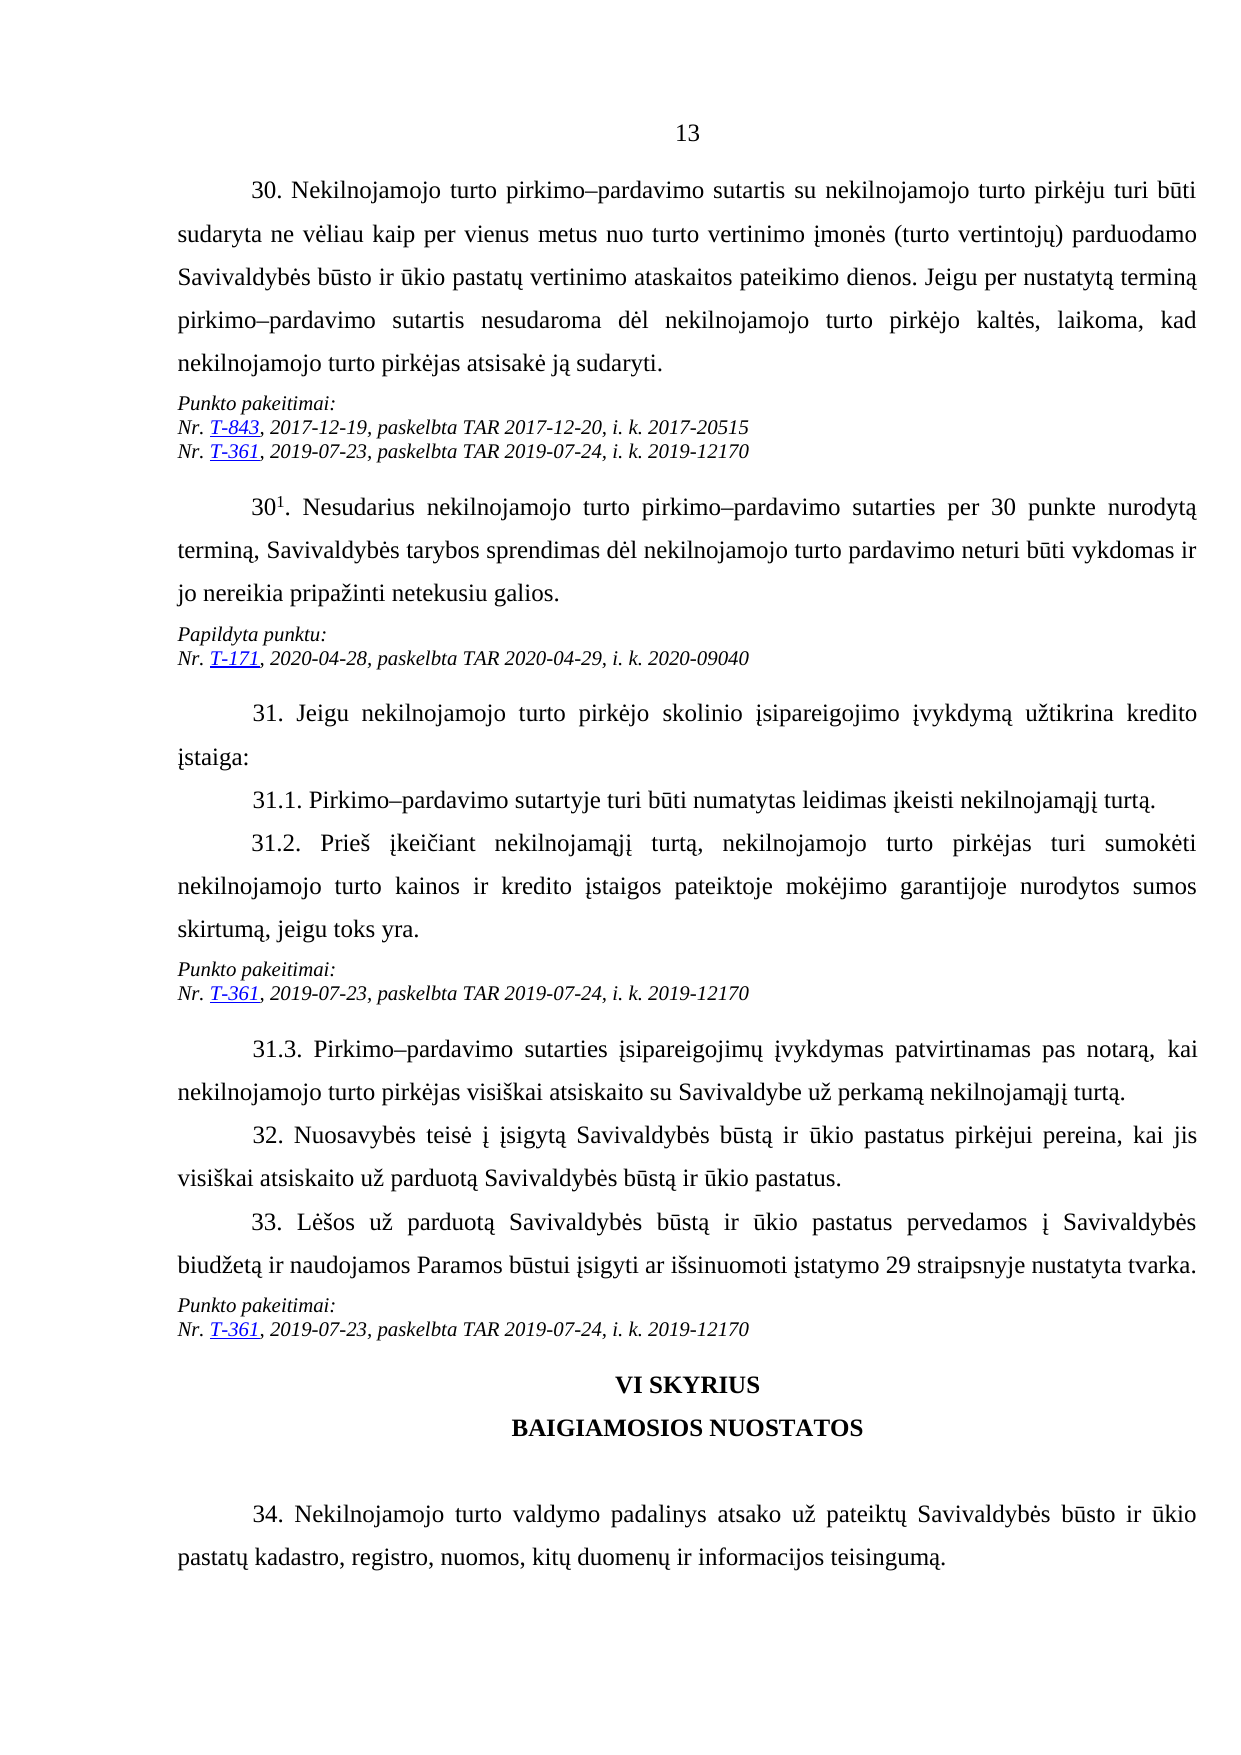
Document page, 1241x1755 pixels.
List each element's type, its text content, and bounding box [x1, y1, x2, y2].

text Nr. T-171, 2020-04-28, paskelbta TAR 2020-04-29, i. k. 2020-09040 [177, 646, 1198, 670]
text Nr. T-843, 2017-12-19, paskelbta TAR 2017-12-20, i. k. 2017-20515 [177, 415, 1198, 439]
text 31. Jeigu nekilnojamojo turto pirkėjo skolinio įsipareigojimo įvykdymą užtikrina kredito įstaiga: [177, 698, 1198, 770]
text Punkto pakeitimai: [177, 957, 1198, 981]
text BAIGIAMOSIOS NUOSTATOS [177, 1413, 1198, 1442]
text 301. Nesudarius nekilnojamojo turto pirkimo–pardavimo sutarties per 30 punkte nurodytą terminą, Savivaldybės tarybos sprendimas dėl nekilnojamojo turto pardavimo neturi būti vykdomas ir jo nereikia pripažinti netekusiu galios. [177, 492, 1198, 607]
text 30. Nekilnojamojo turto pirkimo–pardavimo sutartis su nekilnojamojo turto pirkėju turi būti sudaryta ne vėliau kaip per vienus metus nuo turto vertinimo įmonės (turto vertintojų) parduodamo Savivaldybės būsto ir ūkio pastatų vertinimo ataskaitos pateikimo dienos. Jeigu per nustatytą terminą pirkimo–pardavimo sutartis nesudaroma dėl nekilnojamojo turto pirkėjo kaltės, laikoma, kad nekilnojamojo turto pirkėjas atsisakė ją sudaryti. [177, 176, 1198, 377]
text 33. Lėšos už parduotą Savivaldybės būstą ir ūkio pastatus pervedamos į Savivaldybės biudžetą ir naudojamos Paramos būstui įsigyti ar išsinuomoti įstatymo 29 straipsnyje nustatyta tvarka. [177, 1207, 1198, 1278]
text 31.2. Prieš įkeičiant nekilnojamąjį turtą, nekilnojamojo turto pirkėjas turi sumokėti nekilnojamojo turto kainos ir kredito įstaigos pateiktoje mokėjimo garantijoje nurodytos sumos skirtumą, jeigu toks yra. [177, 828, 1198, 943]
text 32. Nuosavybės teisė į įsigytą Savivaldybės būstą ir ūkio pastatus pirkėjui pereina, kai jis visiškai atsiskaito už parduotą Savivaldybės būstą ir ūkio pastatus. [177, 1120, 1198, 1192]
text Nr. T-361, 2019-07-23, paskelbta TAR 2019-07-24, i. k. 2019-12170 [177, 981, 1198, 1005]
text Nr. T-361, 2019-07-23, paskelbta TAR 2019-07-24, i. k. 2019-12170 [177, 439, 1198, 463]
text Papildyta punktu: [177, 622, 1198, 646]
text Nr. T-361, 2019-07-23, paskelbta TAR 2019-07-24, i. k. 2019-12170 [177, 1317, 1198, 1341]
text Punkto pakeitimai: [177, 1293, 1198, 1317]
text Punkto pakeitimai: [177, 391, 1198, 415]
text 31.3. Pirkimo–pardavimo sutarties įsipareigojimų įvykdymas patvirtinamas pas notarą, kai nekilnojamojo turto pirkėjas visiškai atsiskaito su Savivaldybe už perkamą nekilnojamąjį turtą. [177, 1034, 1198, 1106]
text 34. Nekilnojamojo turto valdymo padalinys atsako už pateiktų Savivaldybės būsto ir ūkio pastatų kadastro, registro, nuomos, kitų duomenų ir informacijos teisingumą. [177, 1499, 1198, 1571]
text 31.1. Pirkimo–pardavimo sutartyje turi būti numatytas leidimas įkeisti nekilnojamąjį turtą. [177, 785, 1198, 813]
text VI SKYRIUS [177, 1370, 1198, 1398]
